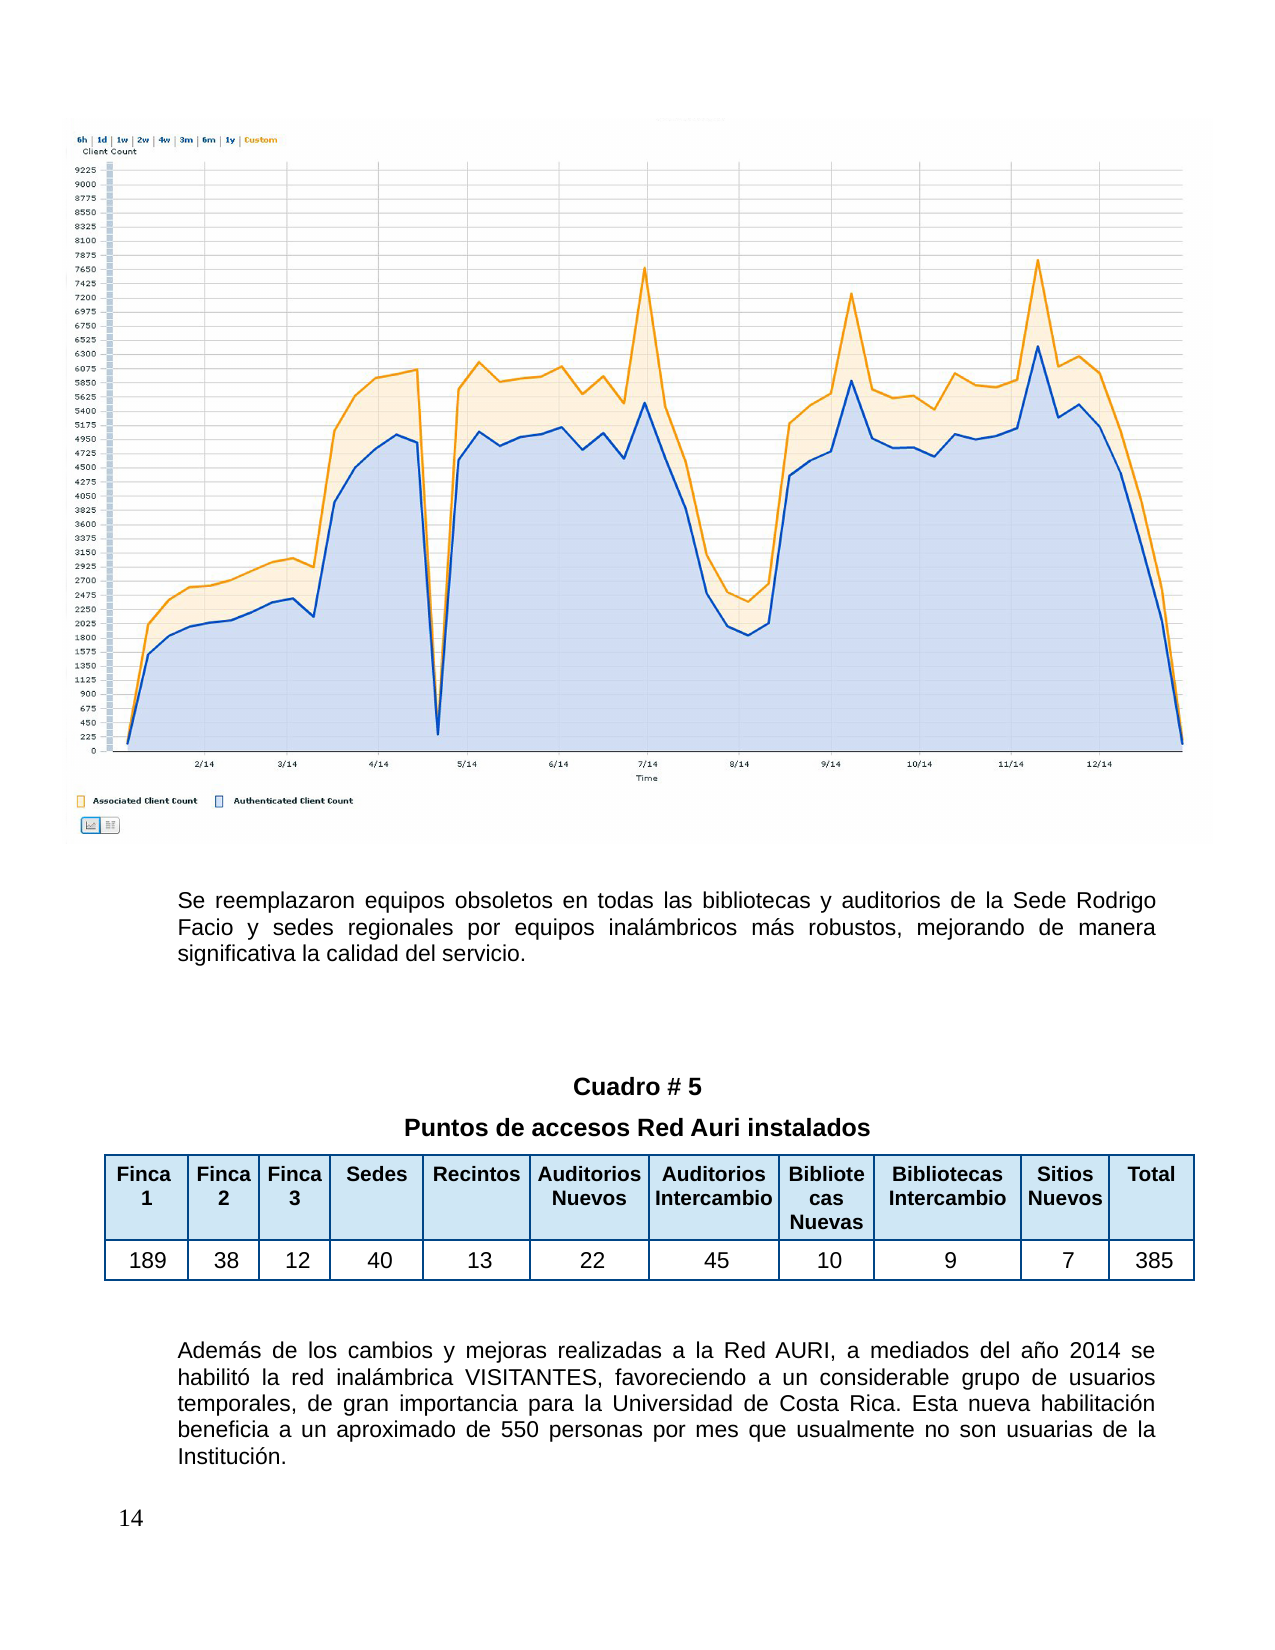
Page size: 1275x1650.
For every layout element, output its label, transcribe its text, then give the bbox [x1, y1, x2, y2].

table_header Finca 1 [106, 1156, 187, 1239]
table_cell 38 [189, 1241, 258, 1279]
picture [62, 118, 1214, 844]
table_header Total [1110, 1156, 1193, 1239]
table_cell 189 [106, 1241, 187, 1279]
table_cell 385 [1110, 1241, 1193, 1279]
table_cell 12 [260, 1241, 329, 1279]
table_cell 7 [1022, 1241, 1108, 1279]
table_cell 40 [331, 1241, 422, 1279]
text Además de los cambios y mejoras realizadas a la Red AURI, a mediados del año 2014 se habilitó la red inalámbrica VISITANTES, favoreciendo a un considerable grupo de usuarios temporales, de gran importancia para la Universidad de Costa Rica. Esta nueva habilitación beneficia a un aproximado de 550 personas por mes que usualmente no son usuarias de la Institución. [177, 1337, 1157, 1469]
table_cell 9 [875, 1241, 1020, 1279]
table_header Bibliotecas Nuevas [780, 1156, 873, 1239]
table_header Finca 3 [260, 1156, 329, 1239]
table_cell 13 [424, 1241, 529, 1279]
table_cell 22 [531, 1241, 648, 1279]
table_header Recintos [424, 1156, 529, 1239]
table_header Sitios Nuevos [1022, 1156, 1108, 1239]
table_header Finca 2 [189, 1156, 258, 1239]
table_header Sedes [331, 1156, 422, 1239]
table_header Auditorios Nuevos [531, 1156, 648, 1239]
table_header Bibliotecas Intercambio [875, 1156, 1020, 1239]
table_cell 10 [780, 1241, 873, 1279]
text Puntos de accesos Red Auri instalados [118, 1113, 1157, 1142]
text Se reemplazaron equipos obsoletos en todas las bibliotecas y auditorios de la Sede Rodrigo Facio y sedes regionales por equipos inalámbricos más robustos, mejorando de manera significativa la calidad del servicio. [177, 887, 1157, 966]
text Cuadro # 5 [118, 1072, 1157, 1101]
table_header Auditorios Intercambio [650, 1156, 778, 1239]
table_cell 45 [650, 1241, 778, 1279]
